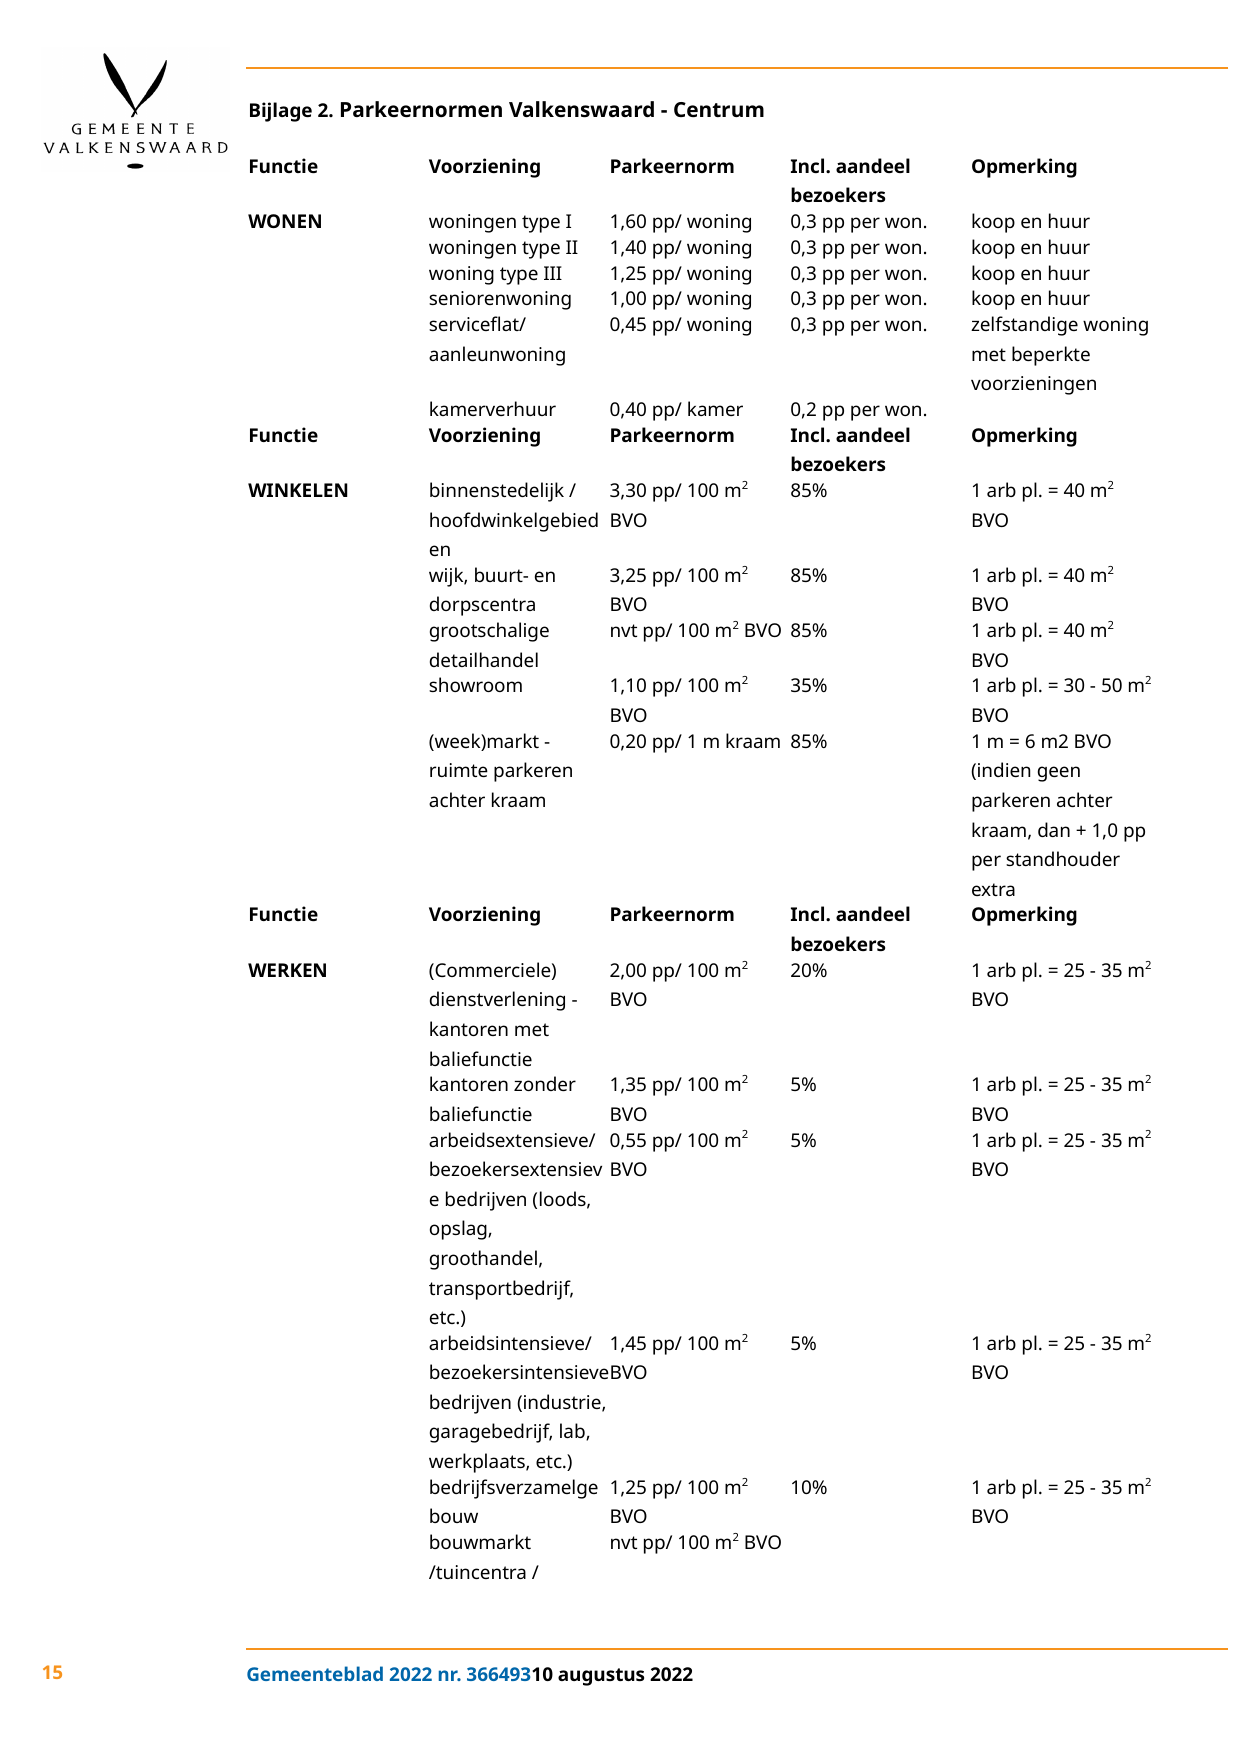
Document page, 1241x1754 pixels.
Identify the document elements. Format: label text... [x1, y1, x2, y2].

table_cell Opmerking [971, 422, 1152, 477]
table_cell serviceflat/aanleunwoning [429, 311, 609, 396]
table_cell 0,20 pp/ 1 m kraam [609, 728, 790, 902]
text Bijlage 2. Parkeernormen Valkenswaard - Centrum [248, 95, 1152, 123]
table_cell 1,25 pp/ woning [609, 260, 790, 286]
table_cell arbeidsintensieve/bezoekersintensieve bedrijven (industrie, garagebedrijf, lab, werkplaats, etc.) [429, 1330, 609, 1474]
table_cell 3,25 pp/ 100 m2 BVO [609, 562, 790, 617]
table_cell woningen type II [429, 234, 609, 260]
table_cell 1,25 pp/ 100 m2 BVO [609, 1474, 790, 1529]
table_cell 1,40 pp/ woning [609, 234, 790, 260]
table_cell 85% [790, 477, 971, 562]
table_cell 1,60 pp/ woning [609, 208, 790, 234]
table_cell 1 arb pl. = 25 - 35 m2 BVO [971, 1330, 1152, 1474]
table_cell 1 m = 6 m2 BVO (indien geen parkeren achter kraam, dan + 1,0 pp per standhouder extra [971, 728, 1152, 902]
table_cell 5% [790, 1127, 971, 1330]
table_cell Incl. aandeel bezoekers [790, 422, 971, 477]
table_cell 2,00 pp/ 100 m2 BVO [609, 957, 790, 1071]
table_cell Parkeernorm [609, 422, 790, 477]
table_cell 1 arb pl. = 25 - 35 m2 BVO [971, 957, 1152, 1071]
table_cell 85% [790, 562, 971, 617]
table_cell 1 arb pl. = 30 - 50 m2 BVO [971, 673, 1152, 728]
table_cell kamerverhuur [429, 396, 609, 422]
table_cell koop en huur [971, 234, 1152, 260]
table_cell arbeidsextensieve/bezoekersextensieve bedrijven (loods, opslag, groothandel, transportbedrijf, etc.) [429, 1127, 609, 1330]
table_header Opmerking [971, 153, 1152, 208]
table_cell 35% [790, 673, 971, 728]
table_cell kantoren zonder baliefunctie [429, 1071, 609, 1127]
table_header Voorziening [429, 153, 609, 208]
table_cell Voorziening [429, 902, 609, 957]
table_cell 10% [790, 1474, 971, 1529]
table_cell WINKELEN [248, 477, 429, 902]
table_cell 3,30 pp/ 100 m2 BVO [609, 477, 790, 562]
table_cell showroom [429, 673, 609, 728]
table_cell 85% [790, 728, 971, 902]
table_cell 1 arb pl. = 40 m2 BVO [971, 477, 1152, 562]
table_cell [971, 1529, 1152, 1585]
table_cell wijk, buurt- en dorpscentra [429, 562, 609, 617]
table_cell 1 arb pl. = 25 - 35 m2 BVO [971, 1474, 1152, 1529]
table_cell 5% [790, 1330, 971, 1474]
table_header Functie [248, 153, 429, 208]
table_cell binnenstedelijk / hoofdwinkelgebieden [429, 477, 609, 562]
table_cell 5% [790, 1071, 971, 1127]
table_cell 1,35 pp/ 100 m2 BVO [609, 1071, 790, 1127]
table_cell 1 arb pl. = 40 m2 BVO [971, 562, 1152, 617]
table_header Parkeernorm [609, 153, 790, 208]
table_cell 0,3 pp per won. [790, 311, 971, 396]
table_cell 0,2 pp per won. [790, 396, 971, 422]
table_cell nvt pp/ 100 m2 BVO [609, 618, 790, 673]
table_cell 0,3 pp per won. [790, 208, 971, 234]
table_cell 0,40 pp/ kamer [609, 396, 790, 422]
table_cell [790, 1529, 971, 1585]
table_cell WERKEN [248, 957, 429, 1585]
table_cell bouwmarkt /tuincentra / [429, 1529, 609, 1585]
table_cell Functie [248, 422, 429, 477]
table_cell woningen type I [429, 208, 609, 234]
table_cell bedrijfsverzamelgebouw [429, 1474, 609, 1529]
picture [41, 47, 231, 172]
table_cell Functie [248, 902, 429, 957]
table_cell koop en huur [971, 286, 1152, 311]
table_cell 85% [790, 618, 971, 673]
table_cell WONEN [248, 208, 429, 422]
table_cell zelfstandige woning met beperkte voorzieningen [971, 311, 1152, 396]
table_cell Voorziening [429, 422, 609, 477]
table_cell 20% [790, 957, 971, 1071]
table_cell 1,10 pp/ 100 m2 BVO [609, 673, 790, 728]
table_cell koop en huur [971, 260, 1152, 286]
table_cell Parkeernorm [609, 902, 790, 957]
table_cell koop en huur [971, 208, 1152, 234]
table_cell Opmerking [971, 902, 1152, 957]
table_cell woning type III [429, 260, 609, 286]
table_cell (Commerciele) dienstverlening - kantoren met baliefunctie [429, 957, 609, 1071]
table_header Incl. aandeel bezoekers [790, 153, 971, 208]
table_cell 0,55 pp/ 100 m2 BVO [609, 1127, 790, 1330]
table_cell 1 arb pl. = 40 m2 BVO [971, 618, 1152, 673]
table_cell 0,3 pp per won. [790, 234, 971, 260]
table_cell seniorenwoning [429, 286, 609, 311]
table_cell 1 arb pl. = 25 - 35 m2 BVO [971, 1127, 1152, 1330]
table_cell [971, 396, 1152, 422]
table_cell (week)markt - ruimte parkeren achter kraam [429, 728, 609, 902]
table_cell 1,45 pp/ 100 m2 BVO [609, 1330, 790, 1474]
table_cell 0,45 pp/ woning [609, 311, 790, 396]
table_cell 1,00 pp/ woning [609, 286, 790, 311]
table_cell grootschalige detailhandel [429, 618, 609, 673]
table_cell 0,3 pp per won. [790, 286, 971, 311]
table_cell 0,3 pp per won. [790, 260, 971, 286]
table_cell nvt pp/ 100 m2 BVO [609, 1529, 790, 1585]
table_cell 1 arb pl. = 25 - 35 m2 BVO [971, 1071, 1152, 1127]
table_cell Incl. aandeel bezoekers [790, 902, 971, 957]
